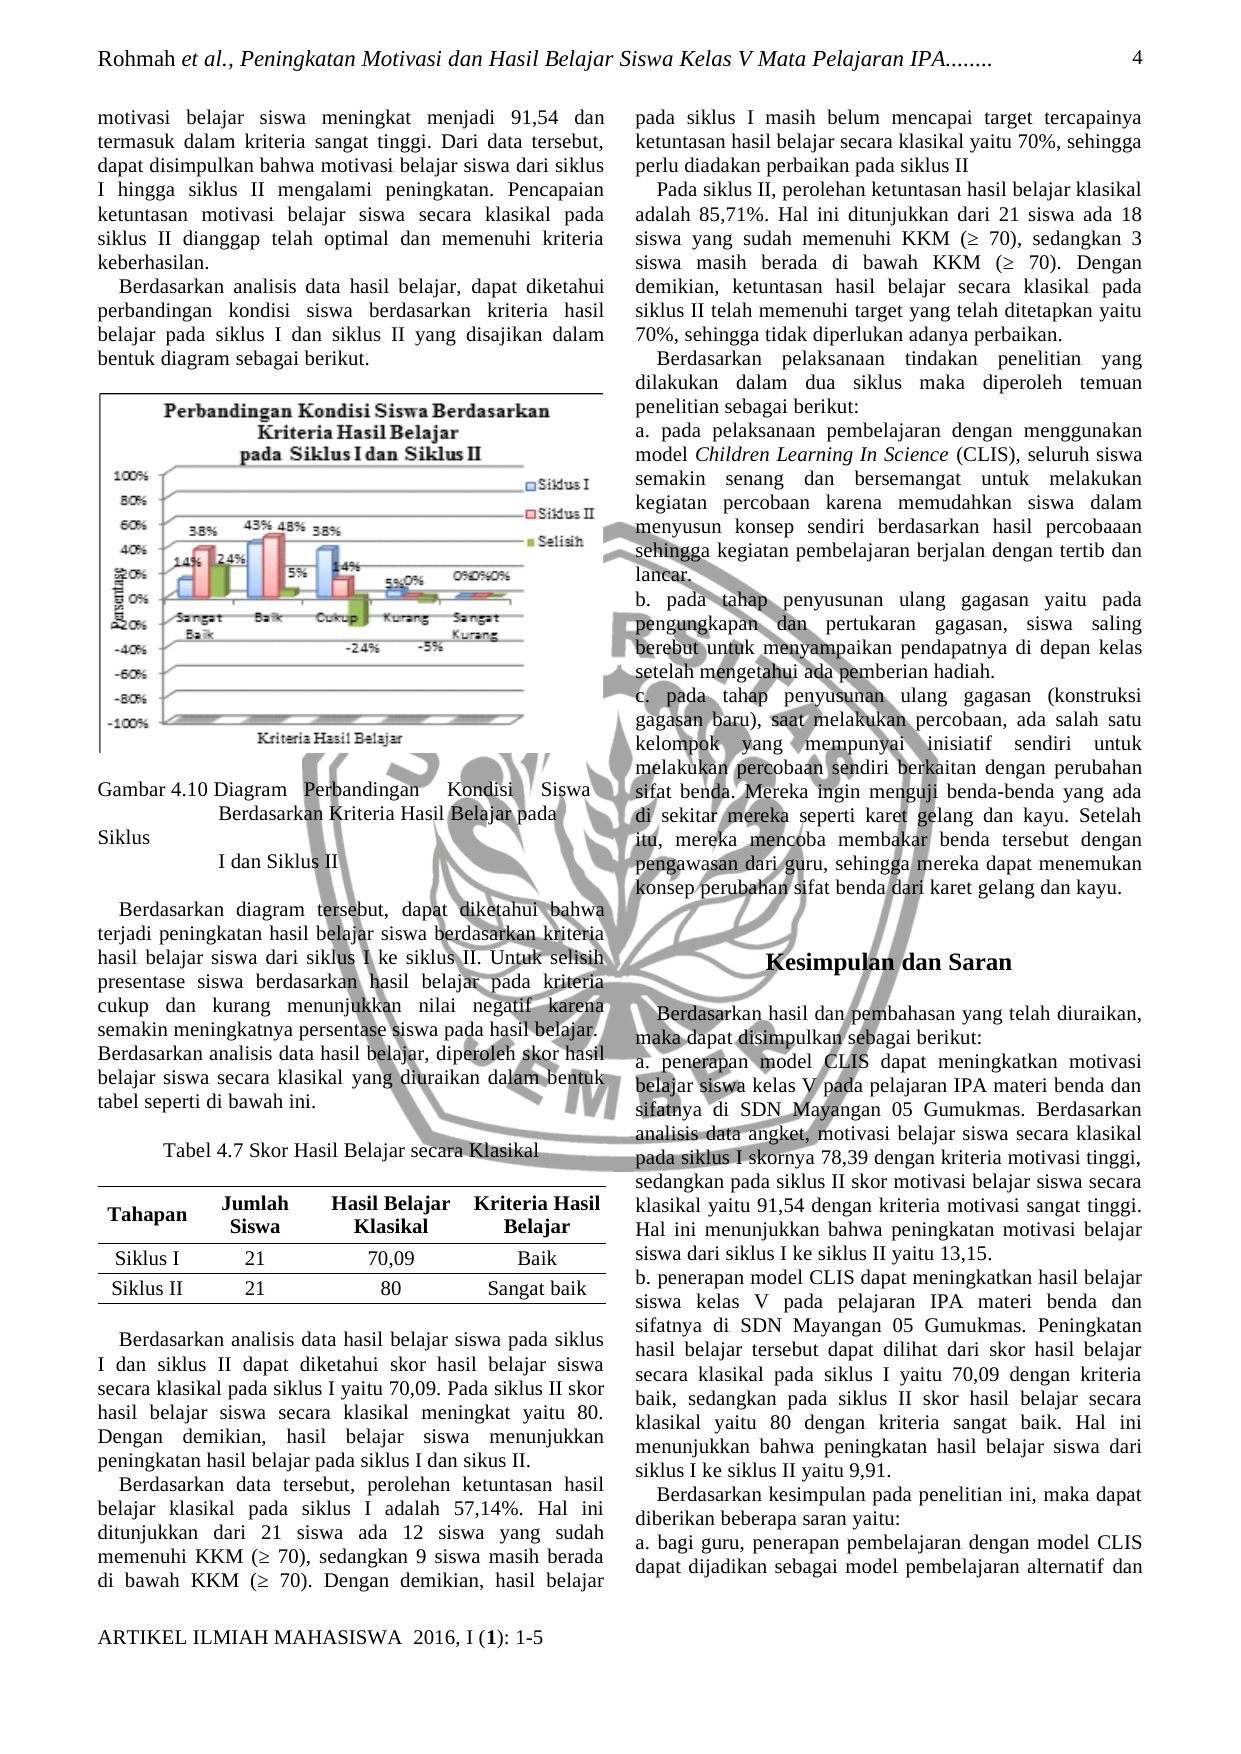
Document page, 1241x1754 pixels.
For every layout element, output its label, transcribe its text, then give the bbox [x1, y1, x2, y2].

table_cell Sangat baik [468, 1274, 606, 1303]
text b. penerapan model CLIS dapat meningkatkan hasil belajar siswa kelas V pada pelajaran IPA materi benda dan sifatnya di SDN Mayangan 05 Gumukmas. Peningkatan hasil belajar tersebut dapat dilihat dari skor hasil belajar secara klasikal pada siklus I yaitu 70,09 dengan kriteria baik, sedangkan pada siklus II skor hasil belajar secara klasikal yaitu 80 dengan kriteria sangat baik. Hal ini menunjukkan bahwa peningkatan hasil belajar siswa dari siklus I ke siklus II yaitu 9,91. [635, 1265, 1143, 1482]
text Kesimpulan dan Saran [635, 947, 1143, 976]
text Berdasarkan analisis data hasil belajar, dapat diketahui perbandingan kondisi siswa berdasarkan kriteria hasil belajar pada siklus I dan siklus II yang disajikan dalam bentuk diagram sebagai berikut. [97, 273, 605, 370]
text a. pada pelaksanaan pembelajaran dengan menggunakan model Children Learning In Science (CLIS), seluruh siswa semakin senang dan bersemangat untuk melakukan kegiatan percobaan karena memudahkan siswa dalam menyusun konsep sendiri berdasarkan hasil percobaaan sehingga kegiatan pembelajaran berjalan dengan tertib dan lancar. [635, 418, 1143, 586]
table_header Tahapan [98, 1187, 197, 1243]
table_header Hasil Belajar Klasikal [314, 1187, 468, 1243]
table_header Jumlah Siswa [197, 1187, 313, 1243]
table_header Kriteria Hasil Belajar [468, 1187, 606, 1243]
text Berdasarkan diagram tersebut, dapat diketahui bahwa terjadi peningkatan hasil belajar siswa berdasarkan kriteria hasil belajar siswa dari siklus I ke siklus II. Untuk selisih presentase siswa berdasarkan hasil belajar pada kriteria cukup dan kurang menunjukkan nilai negatif karena semakin meningkatnya persentase siswa pada hasil belajar. [97, 897, 605, 1041]
text a. bagi guru, penerapan pembelajaran dengan model CLIS dapat dijadikan sebagai model pembelajaran alternatif dan [635, 1530, 1143, 1578]
table_cell 70,09 [314, 1244, 468, 1273]
text b. pada tahap penyusunan ulang gagasan yaitu pada pengungkapan dan pertukaran gagasan, siswa saling berebut untuk menyampaikan pendapatnya di depan kelas setelah mengetahui ada pemberian hadiah. [635, 586, 1143, 683]
table_cell 21 [197, 1244, 313, 1273]
text motivasi belajar siswa meningkat menjadi 91,54 dan termasuk dalam kriteria sangat tinggi. Dari data tersebut, dapat disimpulkan bahwa motivasi belajar siswa dari siklus I hingga siklus II mengalami peningkatan. Pencapaian ketuntasan motivasi belajar siswa secara klasikal pada siklus II dianggap telah optimal dan memenuhi kriteria keberhasilan. [97, 105, 605, 273]
table_cell Siklus I [98, 1244, 197, 1273]
text Berdasarkan analisis data hasil belajar siswa pada siklus I dan siklus II dapat diketahui skor hasil belajar siswa secara klasikal pada siklus I yaitu 70,09. Pada siklus II skor hasil belajar siswa secara klasikal meningkat yaitu 80. Dengan demikian, hasil belajar siswa menunjukkan peningkatan hasil belajar pada siklus I dan sikus II. [97, 1327, 605, 1472]
text Berdasarkan analisis data hasil belajar, diperoleh skor hasil belajar siswa secara klasikal yang diuraikan dalam bentuk tabel seperti di bawah ini. [97, 1041, 605, 1113]
text Berdasarkan pelaksanaan tindakan penelitian yang dilakukan dalam dua siklus maka diperoleh temuan penelitian sebagai berikut: [635, 346, 1143, 418]
table_cell 80 [314, 1274, 468, 1303]
picture [229, 447, 1011, 1246]
text pada siklus I masih belum mencapai target tercapainya ketuntasan hasil belajar secara klasikal yaitu 70%, sehingga perlu diadakan perbaikan pada siklus II [635, 105, 1143, 177]
text I dan Siklus II [97, 849, 605, 873]
table_cell 21 [197, 1274, 313, 1303]
table_cell Baik [468, 1244, 606, 1273]
text Berdasarkan Kriteria Hasil Belajar pada Siklus [97, 801, 605, 849]
table_cell Siklus II [98, 1274, 197, 1303]
text c. pada tahap penyusunan ulang gagasan (konstruksi gagasan baru), saat melakukan percobaan, ada salah satu kelompok yang mempunyai inisiatif sendiri untuk melakukan percobaan sendiri berkaitan dengan perubahan sifat benda. Mereka ingin menguji benda-benda yang ada di sekitar mereka seperti karet gelang dan kayu. Setelah itu, mereka mencoba membakar benda tersebut dengan pengawasan dari guru, sehingga mereka dapat menemukan konsep perubahan sifat benda dari karet gelang dan kayu. [635, 683, 1143, 899]
text Berdasarkan kesimpulan pada penelitian ini, maka dapat diberikan beberapa saran yaitu: [635, 1482, 1143, 1530]
text Tabel 4.7 Skor Hasil Belajar secara Klasikal [97, 1137, 605, 1161]
text Berdasarkan hasil dan pembahasan yang telah diuraikan, maka dapat disimpulkan sebagai berikut: [635, 1000, 1143, 1048]
text a. penerapan model CLIS dapat meningkatkan motivasi belajar siswa kelas V pada pelajaran IPA materi benda dan sifatnya di SDN Mayangan 05 Gumukmas. Berdasarkan analisis data angket, motivasi belajar siswa secara klasikal pada siklus I skornya 78,39 dengan kriteria motivasi tinggi, sedangkan pada siklus II skor motivasi belajar siswa secara klasikal yaitu 91,54 dengan kriteria motivasi sangat tinggi. Hal ini menunjukkan bahwa peningkatan motivasi belajar siswa dari siklus I ke siklus II yaitu 13,15. [635, 1048, 1143, 1265]
text Gambar 4.10 Diagram Perbandingan Kondisi Siswa [97, 776, 605, 801]
text Pada siklus II, perolehan ketuntasan hasil belajar klasikal adalah 85,71%. Hal ini ditunjukkan dari 21 siswa ada 18 siswa yang sudah memenuhi KKM (≥ 70), sedangkan 3 siswa masih berada di bawah KKM (≥ 70). Dengan demikian, ketuntasan hasil belajar secara klasikal pada siklus II telah memenuhi target yang telah ditetapkan yaitu 70%, sehingga tidak diperlukan adanya perbaikan. [635, 177, 1143, 346]
text Berdasarkan data tersebut, perolehan ketuntasan hasil belajar klasikal pada siklus I adalah 57,14%. Hal ini ditunjukkan dari 21 siswa ada 12 siswa yang sudah memenuhi KKM (≥ 70), sedangkan 9 siswa masih berada di bawah KKM (≥ 70). Dengan demikian, hasil belajar [97, 1472, 605, 1592]
